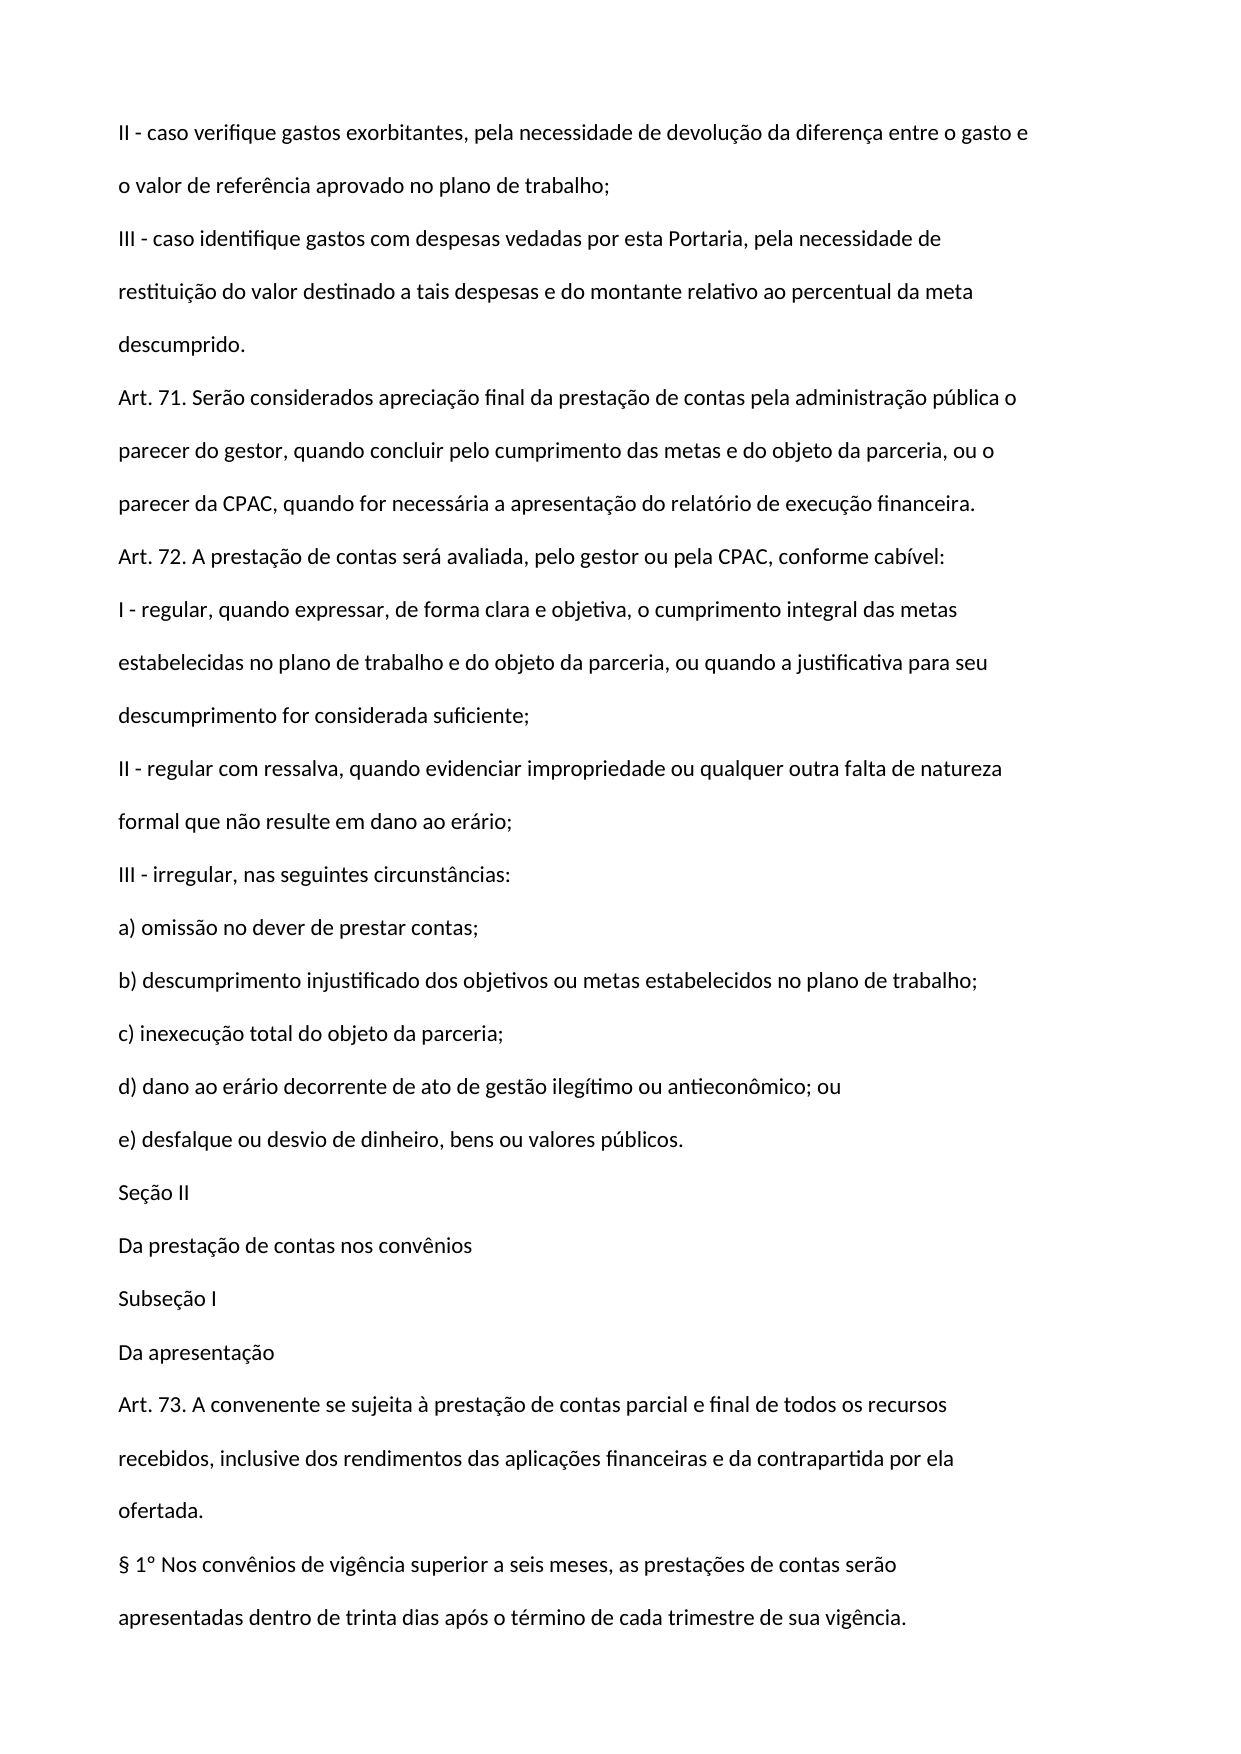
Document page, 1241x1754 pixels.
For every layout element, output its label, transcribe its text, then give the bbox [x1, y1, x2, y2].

text III - caso identifique gastos com despesas vedadas por esta Portaria, pela necessidade de [118, 224, 1122, 252]
text d) dano ao erário decorrente de ato de gestão ilegítimo ou antieconômico; ou [118, 1072, 1122, 1101]
text estabelecidas no plano de trabalho e do objeto da parceria, ou quando a justificativa para seu [118, 648, 1122, 676]
text c) inexecução total do objeto da parceria; [118, 1019, 1122, 1047]
text formal que não resulte em dano ao erário; [118, 807, 1122, 835]
text b) descumprimento injustificado dos objetivos ou metas estabelecidos no plano de trabalho; [118, 966, 1122, 994]
text apresentadas dentro de trinta dias após o término de cada trimestre de sua vigência. [118, 1603, 1122, 1631]
text descumprido. [118, 330, 1122, 358]
text Da prestação de contas nos convênios [118, 1232, 1122, 1259]
text parecer da CPAC, quando for necessária a apresentação do relatório de execução financeira. [118, 489, 1122, 517]
text a) omissão no dever de prestar contas; [118, 913, 1122, 941]
text II - caso verifique gastos exorbitantes, pela necessidade de devolução da diferença entre o gasto e [118, 118, 1122, 146]
text o valor de referência aprovado no plano de trabalho; [118, 171, 1122, 199]
text Da apresentação [118, 1338, 1122, 1366]
text ofertada. [118, 1497, 1122, 1525]
text Subseção I [118, 1284, 1122, 1313]
text recebidos, inclusive dos rendimentos das aplicações financeiras e da contrapartida por ela [118, 1444, 1122, 1472]
text restituição do valor destinado a tais despesas e do montante relativo ao percentual da meta [118, 277, 1122, 305]
text Art. 73. A convenente se sujeita à prestação de contas parcial e final de todos os recursos [118, 1391, 1122, 1419]
text Art. 72. A prestação de contas será avaliada, pelo gestor ou pela CPAC, conforme cabível: [118, 542, 1122, 570]
text parecer do gestor, quando concluir pelo cumprimento das metas e do objeto da parceria, ou o [118, 436, 1122, 464]
text III - irregular, nas seguintes circunstâncias: [118, 860, 1122, 888]
text e) desfalque ou desvio de dinheiro, bens ou valores públicos. [118, 1126, 1122, 1153]
text § 1º Nos convênios de vigência superior a seis meses, as prestações de contas serão [118, 1550, 1122, 1578]
text I - regular, quando expressar, de forma clara e objetiva, o cumprimento integral das metas [118, 595, 1122, 623]
text Seção II [118, 1178, 1122, 1207]
text Art. 71. Serão considerados apreciação final da prestação de contas pela administração pública o [118, 383, 1122, 411]
text descumprimento for considerada suficiente; [118, 701, 1122, 729]
text II - regular com ressalva, quando evidenciar impropriedade ou qualquer outra falta de natureza [118, 754, 1122, 782]
